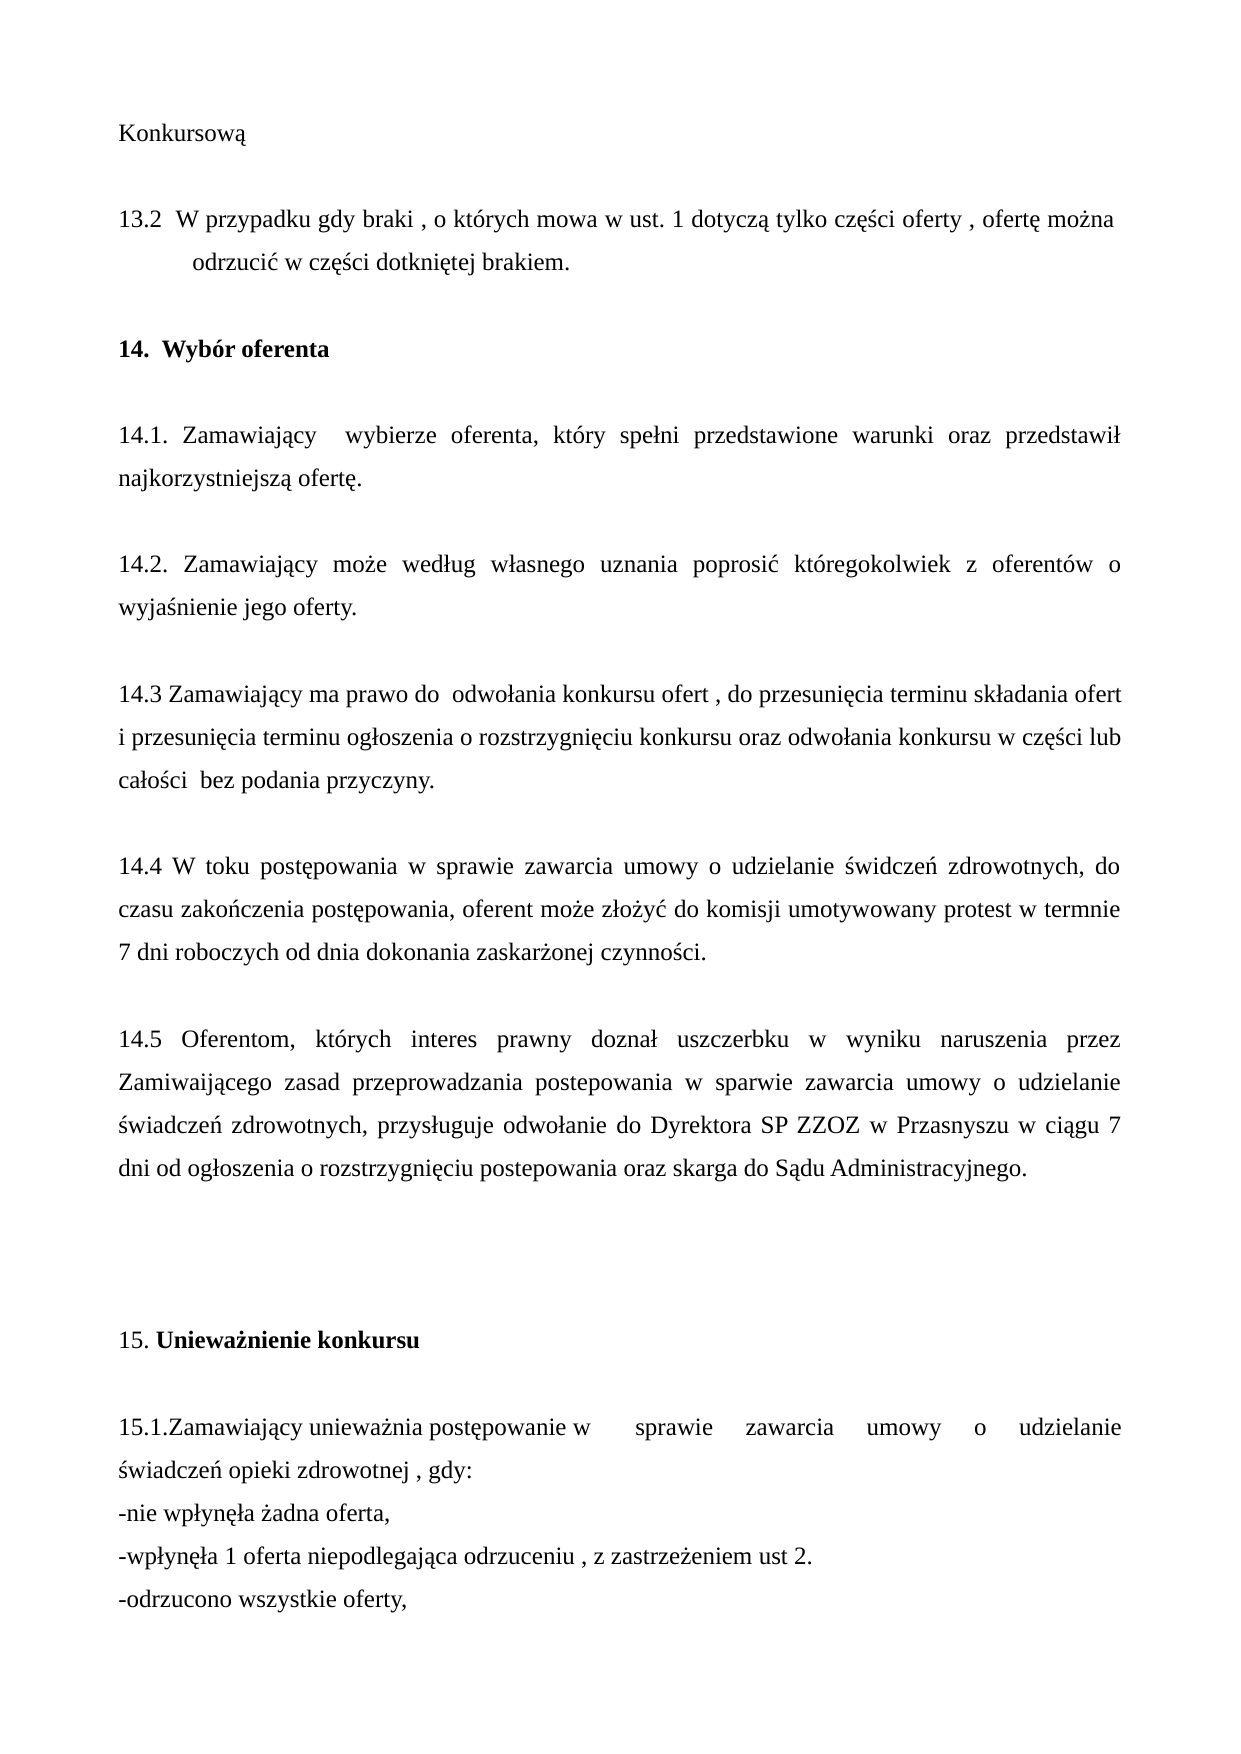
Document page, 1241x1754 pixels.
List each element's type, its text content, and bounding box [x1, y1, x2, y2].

text -wpłynęła 1 oferta niepodlegająca odrzuceniu , z zastrzeżeniem ust 2. [118, 1541, 1122, 1570]
text -odrzucono wszystkie oferty, [118, 1584, 1122, 1613]
text 14. Wybór oferenta [118, 334, 1122, 362]
list 14.3 Zamawiający ma prawo do odwołania konkursu ofert , do przesunięcia terminu składania ofert i przesunięcia terminu ogłoszenia o rozstrzygnięciu konkursu oraz odwołania konkursu w części lub całości bez podania przyczyny. [118, 679, 1122, 794]
list 14.4 W toku postępowania w sprawie zawarcia umowy o udzielanie świdczeń zdrowotnych, do czasu zakończenia postępowania, oferent może złożyć do komisji umotywowany protest w termnie 7 dni roboczych od dnia dokonania zaskarżonej czynności. [118, 851, 1122, 966]
list 14.5 Oferentom, których interes prawny doznał uszczerbku w wyniku naruszenia przez Zamiwaijącego zasad przeprowadzania postepowania w sparwie zawarcia umowy o udzielanie świadczeń zdrowotnych, przysługuje odwołanie do Dyrektora SP ZZOZ w Przasnyszu w ciągu 7 dni od ogłoszenia o rozstrzygnięciu postepowania oraz skarga do Sądu Administracyjnego. [118, 1024, 1122, 1182]
text 15.1.Zamawiający unieważnia postępowanie w sprawie zawarcia umowy o udzielanie świadczeń opieki zdrowotnej , gdy: [118, 1412, 1122, 1484]
text 14.2. Zamawiający może według własnego uznania poprosić któregokolwiek z oferentów o wyjaśnienie jego oferty. [118, 549, 1122, 621]
text -nie wpłynęła żadna oferta, [118, 1498, 1122, 1527]
text 13.2 W przypadku gdy braki , o których mowa w ust. 1 dotyczą tylko części oferty , ofertę można odrzucić w części dotkniętej brakiem. [118, 204, 1122, 276]
list Konkursową [118, 118, 1122, 147]
text 14.1. Zamawiający wybierze oferenta, który spełni przedstawione warunki oraz przedstawił najkorzystniejszą ofertę. [118, 420, 1122, 492]
text 15. Unieważnienie konkursu [118, 1326, 1122, 1354]
